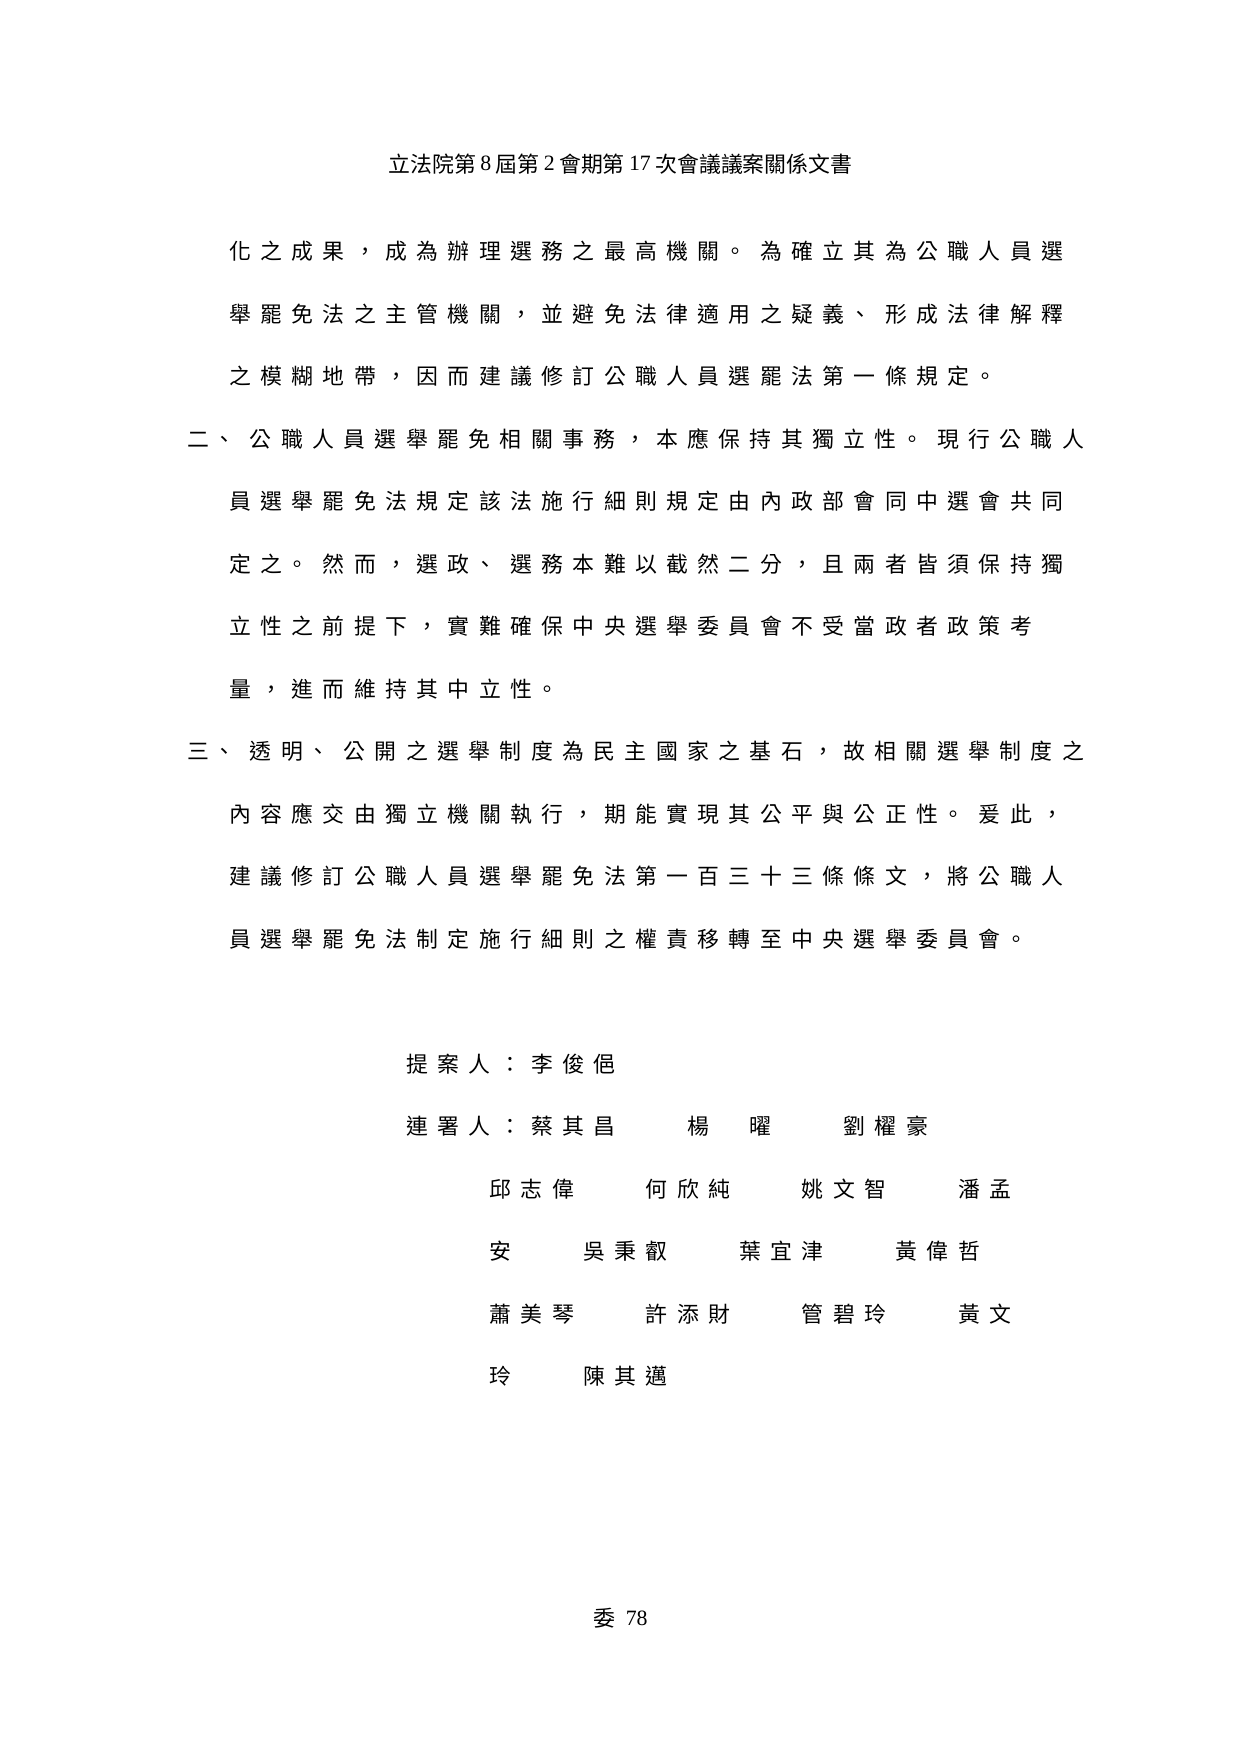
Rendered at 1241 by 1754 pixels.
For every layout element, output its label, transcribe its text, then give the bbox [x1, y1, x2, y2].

text 化之成果，成為辦理選務之最高機關。為確立其為公職人員選舉罷免法之主管機關，並避免法律適用之疑義、形成法律解釋之模糊地帶，因而建議修訂公職人員選罷法第一條規定。 [173, 219, 1089, 406]
text 連署人：蔡其昌 楊 曜 劉櫂豪 邱志偉 何欣純 姚文智 潘孟安 吳秉叡 葉宜津 黃偉哲 蕭美琴 許添財 管碧玲 黃文玲 陳其邁 [393, 1094, 1023, 1406]
text 提案人：李俊俋 [393, 1031, 1023, 1094]
text 三、透明、公開之選舉制度為民主國家之基石，故相關選舉制度之內容應交由獨立機關執行，期能實現其公平與公正性。爰此，建議修訂公職人員選舉罷免法第一百三十三條條文，將公職人員選舉罷免法制定施行細則之權責移轉至中央選舉委員會。 [173, 719, 1089, 969]
text 二、公職人員選舉罷免相關事務，本應保持其獨立性。現行公職人員選舉罷免法規定該法施行細則規定由內政部會同中選會共同定之。然而，選政、選務本難以截然二分，且兩者皆須保持獨立性之前提下，實難確保中央選舉委員會不受當政者政策考量，進而維持其中立性。 [173, 406, 1089, 719]
